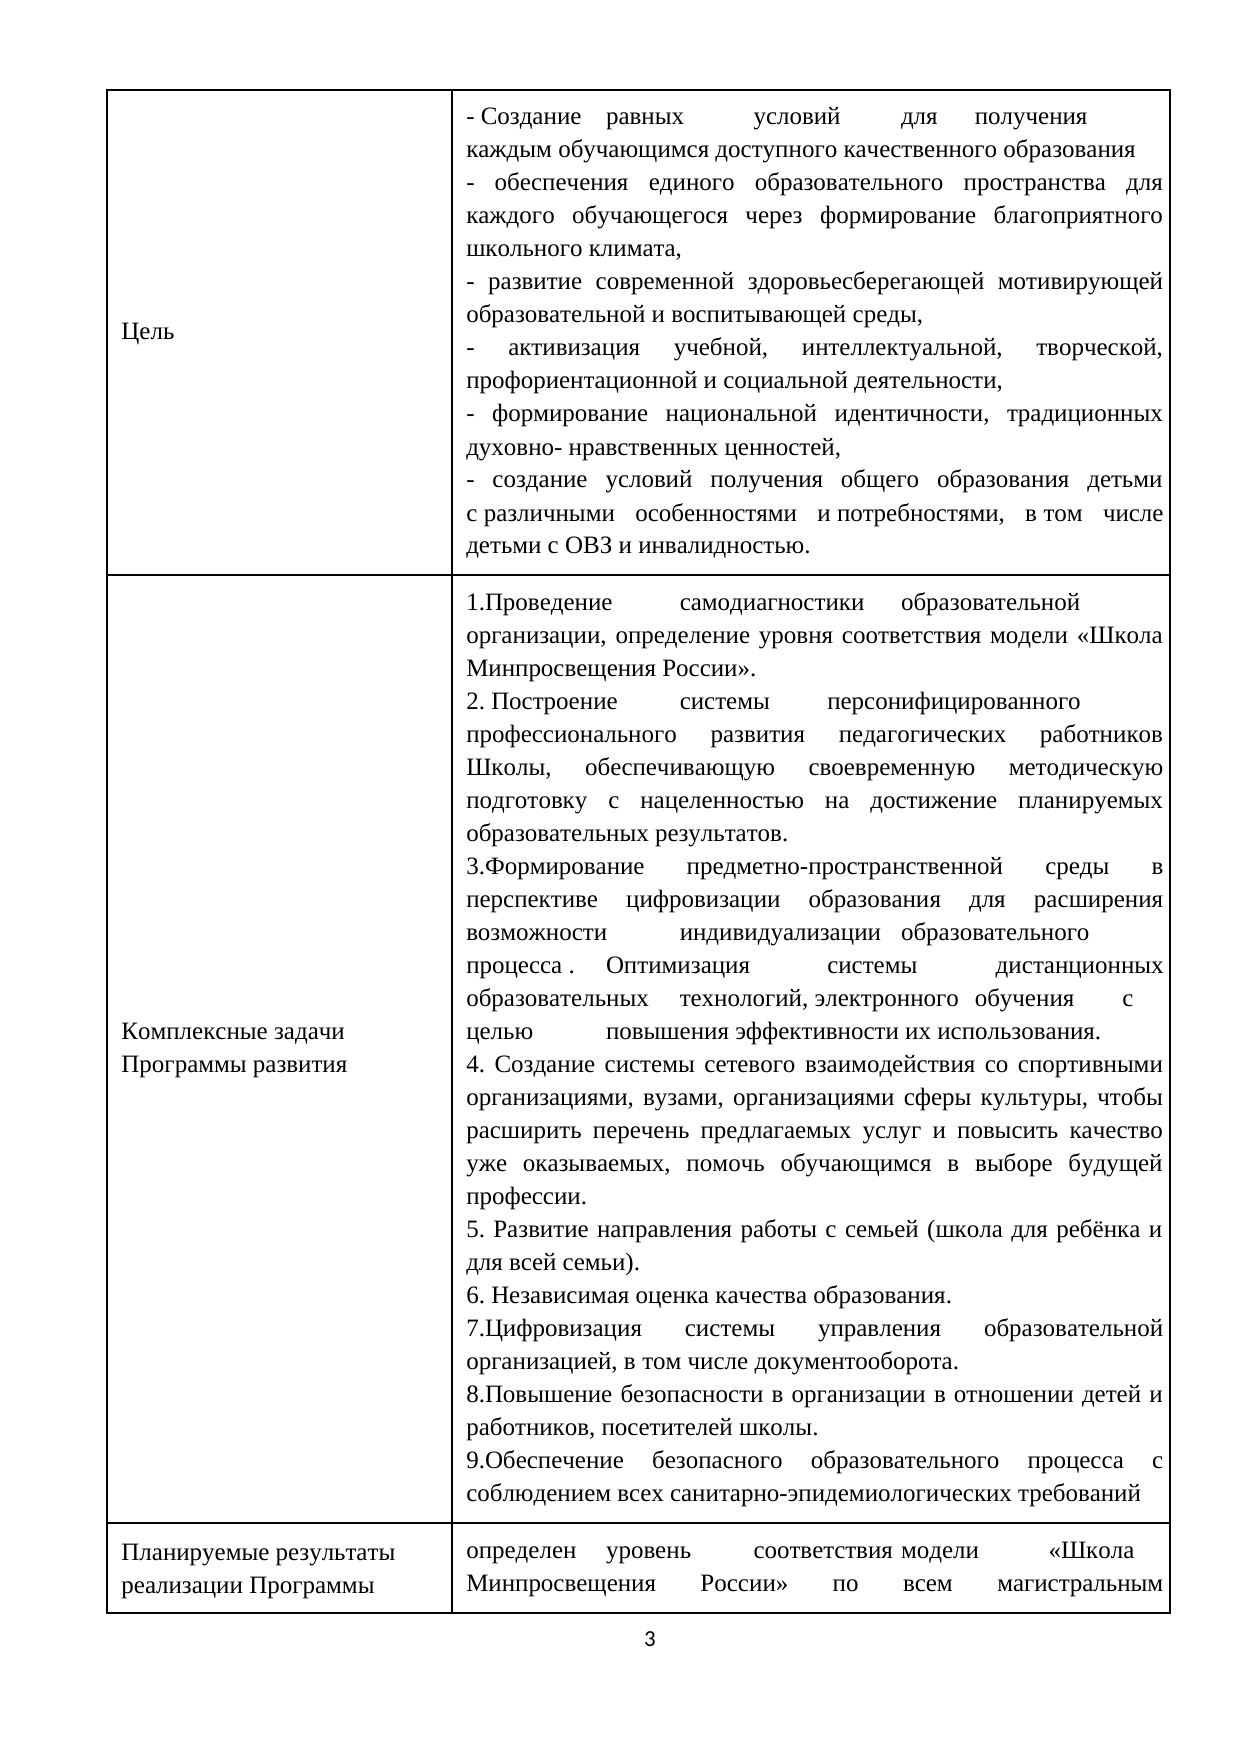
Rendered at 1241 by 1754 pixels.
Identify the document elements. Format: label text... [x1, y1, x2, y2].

table_cell Комплексные задачи Программы развития [108, 576, 451, 1522]
table_cell - Создание равных условий для получения каждым обучающимся доступного качественного образования - обеспечения единого образовательного пространства для каждого обучающегося через формирование благоприятного школьного климата, - развитие современной здоровьесберегающей мотивирующей образовательной и воспитывающей среды, - активизация учебной, интеллектуальной, творческой, профориентационной и социальной деятельности, - формирование национальной идентичности, традиционных духовно- нравственных ценностей, - создание условий получения общего образования детьми с различными особенностями и потребностями, в том числе детьми с ОВЗ и инвалидностью. [453, 91, 1169, 574]
table_cell Планируемые результаты реализации Программы [108, 1524, 451, 1612]
table_cell определен уровень соответствия модели «Школа Минпросвещения России» по всем магистральным [453, 1524, 1169, 1612]
table_cell Цель [108, 91, 451, 574]
table_cell 1.Проведение самодиагностики образовательной организации, определение уровня соответствия модели «Школа Минпросвещения России». 2. Построение системы персонифицированного профессионального развития педагогических работников Школы, обеспечивающую своевременную методическую подготовку с нацеленностью на достижение планируемых образовательных результатов. 3.Формирование предметно-пространственной среды в перспективе цифровизации образования для расширения возможности индивидуализации образовательного процесса . Оптимизация системы дистанционных образовательных технологий, электронного обучения с целью повышения эффективности их использования. 4. Создание системы сетевого взаимодействия со спортивными организациями, вузами, организациями сферы культуры, чтобы расширить перечень предлагаемых услуг и повысить качество уже оказываемых, помочь обучающимся в выборе будущей профессии. 5. Развитие направления работы с семьей (школа для ребёнка и для всей семьи). 6. Независимая оценка качества образования. 7.Цифровизация системы управления образовательной организацией, в том числе документооборота. 8.Повышение безопасности в организации в отношении детей и работников, посетителей школы. 9.Обеспечение безопасного образовательного процесса с соблюдением всех санитарно-эпидемиологических требований [453, 576, 1169, 1522]
